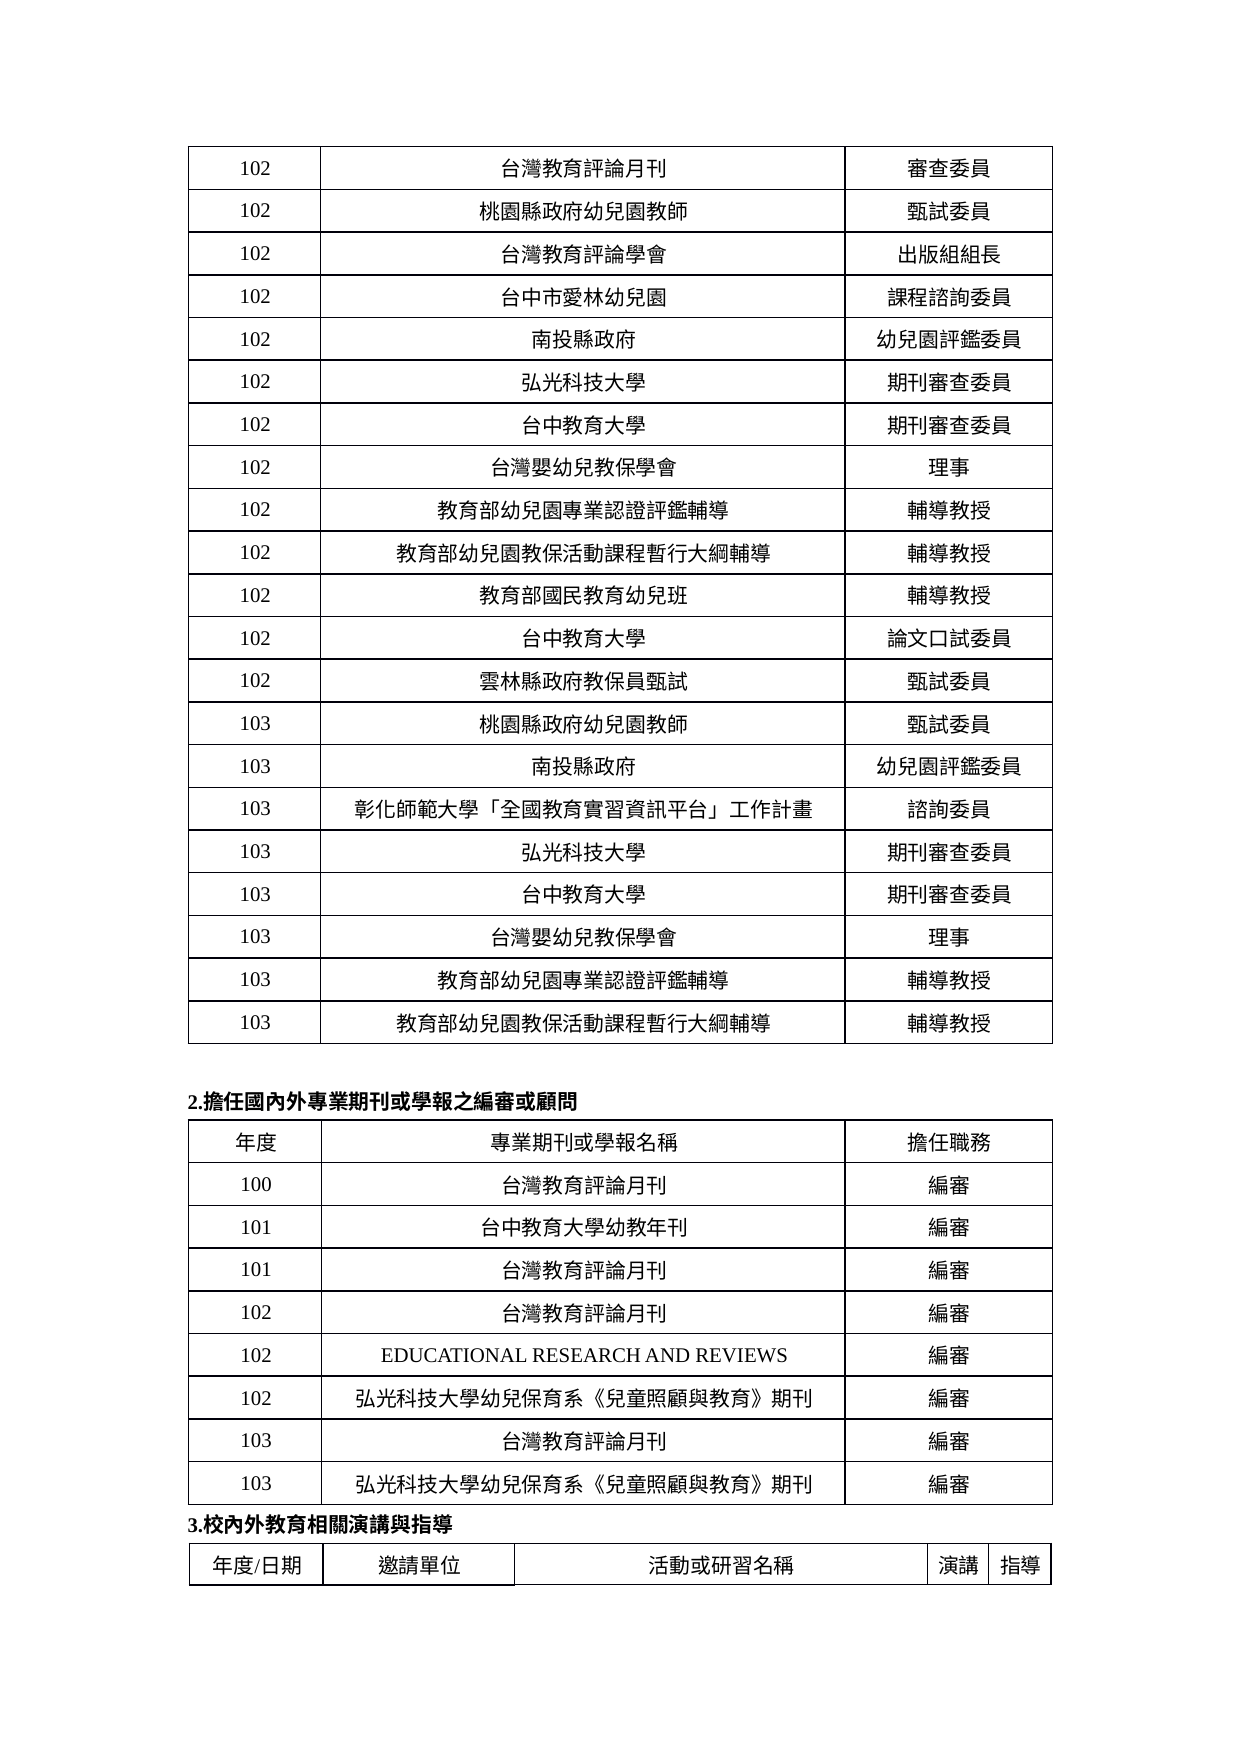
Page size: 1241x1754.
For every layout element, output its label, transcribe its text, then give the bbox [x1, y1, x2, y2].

table_cell 101 [189, 1206, 321, 1247]
table_cell 課程諮詢委員 [846, 276, 1052, 317]
table_cell EDUCATIONAL RESEARCH AND REVIEWS [322, 1334, 844, 1375]
table_cell 期刊審查委員 [846, 873, 1052, 914]
table_cell 102 [189, 276, 320, 317]
table_cell 教育部幼兒園教保活動課程暫行大綱輔導 [321, 1002, 844, 1043]
table_cell 台灣教育評論月刊 [321, 147, 844, 188]
table_cell 編審 [846, 1249, 1052, 1290]
table_cell 雲林縣政府教保員甄試 [321, 660, 844, 701]
table_header 邀請單位 [324, 1544, 514, 1584]
table_cell 弘光科技大學幼兒保育系《兒童照顧與教育》期刊 [322, 1377, 844, 1418]
table_cell 論文口試委員 [846, 617, 1052, 658]
table_cell 台中教育大學 [321, 873, 844, 914]
table_cell 南投縣政府 [321, 318, 844, 359]
table_cell 101 [189, 1249, 321, 1290]
table_header 演講 [928, 1544, 988, 1584]
table_cell 102 [189, 660, 320, 701]
text 3.校內外教育相關演講與指導 [187, 1505, 1053, 1543]
table_cell 出版組組長 [846, 233, 1052, 274]
table_cell 台灣嬰幼兒教保學會 [321, 916, 844, 957]
table_cell 南投縣政府 [321, 745, 844, 786]
table_cell 理事 [846, 916, 1052, 957]
table_cell 台中教育大學 [321, 404, 844, 445]
table_cell 輔導教授 [846, 532, 1052, 573]
table_cell 輔導教授 [846, 489, 1052, 530]
table_header 專業期刊或學報名稱 [322, 1121, 844, 1162]
table_cell 102 [189, 489, 320, 530]
table_cell 輔導教授 [846, 1002, 1052, 1043]
table_cell 102 [189, 617, 320, 658]
table_cell 103 [189, 745, 320, 786]
table_cell 102 [189, 404, 320, 445]
table_cell 102 [189, 532, 320, 573]
table_cell 桃園縣政府幼兒園教師 [321, 190, 844, 231]
table_cell 102 [189, 361, 320, 402]
table_cell 103 [189, 873, 320, 914]
table_cell 102 [189, 1377, 321, 1418]
table_cell 教育部幼兒園教保活動課程暫行大綱輔導 [321, 532, 844, 573]
table_cell 幼兒園評鑑委員 [846, 745, 1052, 786]
table_header 年度 [189, 1121, 321, 1162]
table_cell 彰化師範大學「全國教育實習資訊平台」工作計畫 [321, 788, 844, 829]
table_cell 弘光科技大學 [321, 831, 844, 872]
table_header 指導 [989, 1544, 1050, 1584]
table_cell 台中教育大學幼教年刊 [322, 1206, 844, 1247]
table_cell 102 [189, 318, 320, 359]
table_cell 期刊審查委員 [846, 404, 1052, 445]
table_cell 輔導教授 [846, 959, 1052, 1000]
table_cell 台灣教育評論月刊 [322, 1292, 844, 1333]
table_cell 100 [189, 1163, 321, 1204]
table_cell 甄試委員 [846, 703, 1052, 744]
table_cell 台灣教育評論月刊 [322, 1163, 844, 1204]
table_header 活動或研習名稱 [515, 1544, 927, 1584]
table_cell 103 [189, 1420, 321, 1461]
table_cell 諮詢委員 [846, 788, 1052, 829]
table_cell 103 [189, 959, 320, 1000]
table_cell 103 [189, 788, 320, 829]
table_cell 102 [189, 1334, 321, 1375]
table_cell 編審 [846, 1292, 1052, 1333]
table_cell 102 [189, 575, 320, 616]
table_cell 台灣嬰幼兒教保學會 [321, 446, 844, 487]
table_cell 期刊審查委員 [846, 831, 1052, 872]
table_cell 弘光科技大學幼兒保育系《兒童照顧與教育》期刊 [322, 1462, 844, 1503]
table_cell 幼兒園評鑑委員 [846, 318, 1052, 359]
table_cell 教育部國民教育幼兒班 [321, 575, 844, 616]
table_header 擔任職務 [846, 1121, 1052, 1162]
table_header 年度/日期 [190, 1544, 322, 1584]
table_cell 103 [189, 916, 320, 957]
table_cell 台灣教育評論學會 [321, 233, 844, 274]
table_cell 103 [189, 1002, 320, 1043]
table_cell 教育部幼兒園專業認證評鑑輔導 [321, 489, 844, 530]
table_cell 台中市愛林幼兒園 [321, 276, 844, 317]
table_cell 弘光科技大學 [321, 361, 844, 402]
table_cell 教育部幼兒園專業認證評鑑輔導 [321, 959, 844, 1000]
table_cell 102 [189, 1292, 321, 1333]
text 2.擔任國內外專業期刊或學報之編審或顧問 [187, 1082, 1053, 1119]
table_cell 編審 [846, 1462, 1052, 1503]
table_cell 編審 [846, 1420, 1052, 1461]
table_cell 103 [189, 703, 320, 744]
table_cell 台中教育大學 [321, 617, 844, 658]
table_cell 編審 [846, 1206, 1052, 1247]
table_cell 台灣教育評論月刊 [322, 1420, 844, 1461]
table_cell 編審 [846, 1377, 1052, 1418]
table_cell 甄試委員 [846, 190, 1052, 231]
table_cell 桃園縣政府幼兒園教師 [321, 703, 844, 744]
table_cell 102 [189, 446, 320, 487]
table_cell 甄試委員 [846, 660, 1052, 701]
table_cell 103 [189, 831, 320, 872]
table_cell 期刊審查委員 [846, 361, 1052, 402]
table_cell 理事 [846, 446, 1052, 487]
table_cell 編審 [846, 1334, 1052, 1375]
table_cell 台灣教育評論月刊 [322, 1249, 844, 1290]
table_cell 102 [189, 147, 320, 188]
table_cell 輔導教授 [846, 575, 1052, 616]
table_cell 103 [189, 1462, 321, 1503]
table_cell 102 [189, 190, 320, 231]
table_cell 編審 [846, 1163, 1052, 1204]
table_cell 審查委員 [846, 147, 1052, 188]
table_cell 102 [189, 233, 320, 274]
